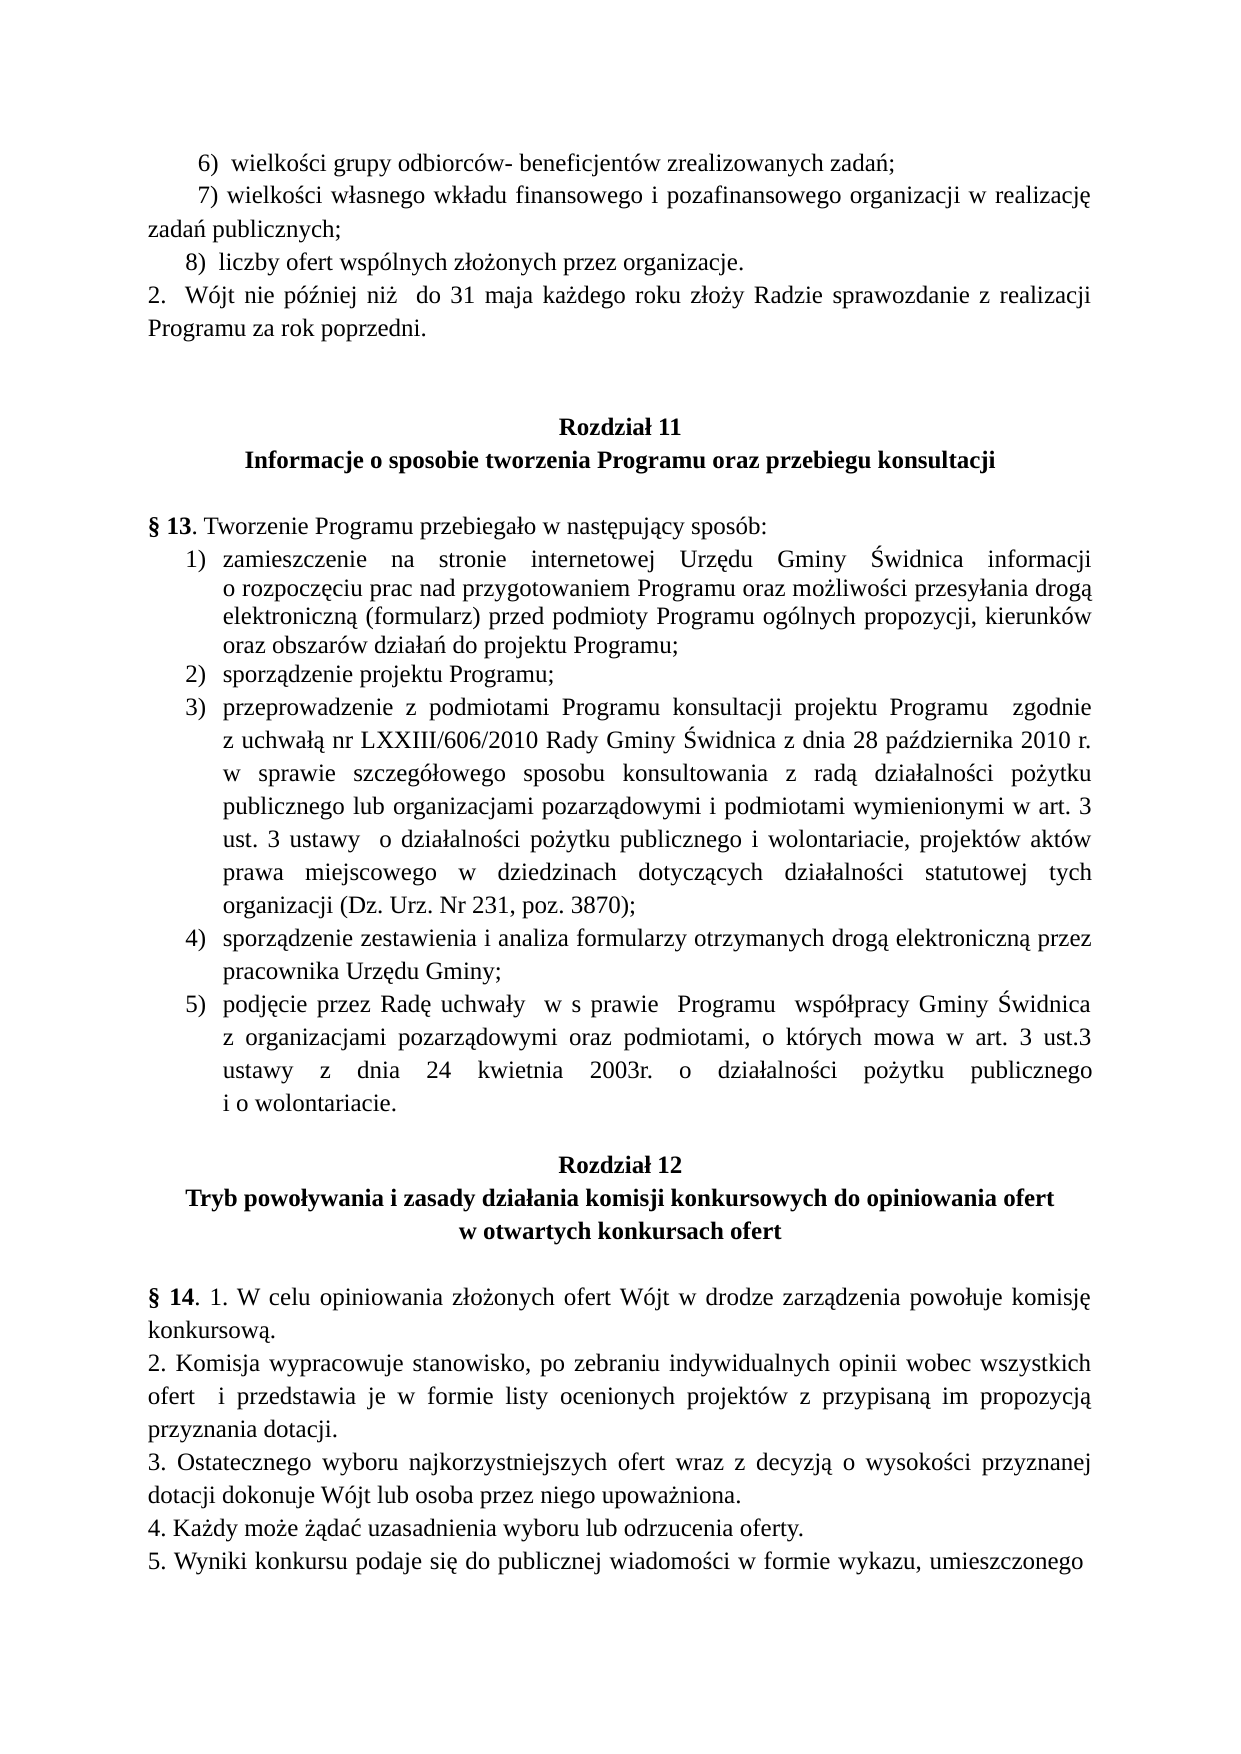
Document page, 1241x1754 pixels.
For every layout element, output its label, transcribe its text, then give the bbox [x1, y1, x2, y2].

text Rozdział 12 [148, 1150, 1093, 1179]
text 8) liczby ofert wspólnych złożonych przez organizacje. [148, 247, 1093, 275]
text 2. Wójt nie później niż do 31 maja każdego roku złoży Radzie sprawozdanie z realizacji Programu za rok poprzedni. [148, 280, 1093, 341]
list podjęcie przez Radę uchwały w s prawie Programu współpracy Gminy Świdnica z organizacjami pozarządowymi oraz podmiotami, o których mowa w art. 3 ust.3 ustawy z dnia 24 kwietnia 2003r. o działalności pożytku publicznego i o wolontariacie. [185, 989, 1093, 1117]
text w otwartych konkursach ofert [148, 1216, 1093, 1245]
text 7) wielkości własnego wkładu finansowego i pozafinansowego organizacji w realizację zadań publicznych; [148, 181, 1093, 242]
list sporządzenie projektu Programu; [185, 659, 1093, 688]
list sporządzenie zestawienia i analiza formularzy otrzymanych drogą elektroniczną przez pracownika Urzędu Gminy; [185, 923, 1093, 985]
list zamieszczenie na stronie internetowej Urzędu Gminy Świdnica informacji o rozpoczęciu prac nad przygotowaniem Programu oraz możliwości przesyłania drogą elektroniczną (formularz) przed podmioty Programu ogólnych propozycji, kierunków oraz obszarów działań do projektu Programu; [185, 544, 1093, 659]
text 5. Wyniki konkursu podaje się do publicznej wiadomości w formie wykazu, umieszczonego [148, 1546, 1093, 1575]
list przeprowadzenie z podmiotami Programu konsultacji projektu Programu zgodnie z uchwałą nr LXXIII/606/2010 Rady Gminy Świdnica z dnia 28 października 2010 r. w sprawie szczegółowego sposobu konsultowania z radą działalności pożytku publicznego lub organizacjami pozarządowymi i podmiotami wymienionymi w art. 3 ust. 3 ustawy o działalności pożytku publicznego i wolontariacie, projektów aktów prawa miejscowego w dziedzinach dotyczących działalności statutowej tych organizacji (Dz. Urz. Nr 231, poz. 3870); [185, 692, 1093, 919]
text 2. Komisja wypracowuje stanowisko, po zebraniu indywidualnych opinii wobec wszystkich ofert i przedstawia je w formie listy ocenionych projektów z przypisaną im propozycją przyznania dotacji. [148, 1348, 1093, 1443]
text 3. Ostatecznego wyboru najkorzystniejszych ofert wraz z decyzją o wysokości przyznanej dotacji dokonuje Wójt lub osoba przez niego upoważniona. [148, 1447, 1093, 1509]
text Tryb powoływania i zasady działania komisji konkursowych do opiniowania ofert [148, 1183, 1093, 1212]
text 4. Każdy może żądać uzasadnienia wyboru lub odrzucenia oferty. [148, 1513, 1093, 1542]
text Rozdział 11 [148, 412, 1093, 441]
text § 14. 1. W celu opiniowania złożonych ofert Wójt w drodze zarządzenia powołuje komisję konkursową. [148, 1282, 1093, 1344]
text Informacje o sposobie tworzenia Programu oraz przebiegu konsultacji [148, 445, 1093, 473]
text 6) wielkości grupy odbiorców- beneficjentów zrealizowanych zadań; [148, 148, 1093, 176]
text § 13. Tworzenie Programu przebiegało w następujący sposób: [148, 511, 1093, 539]
